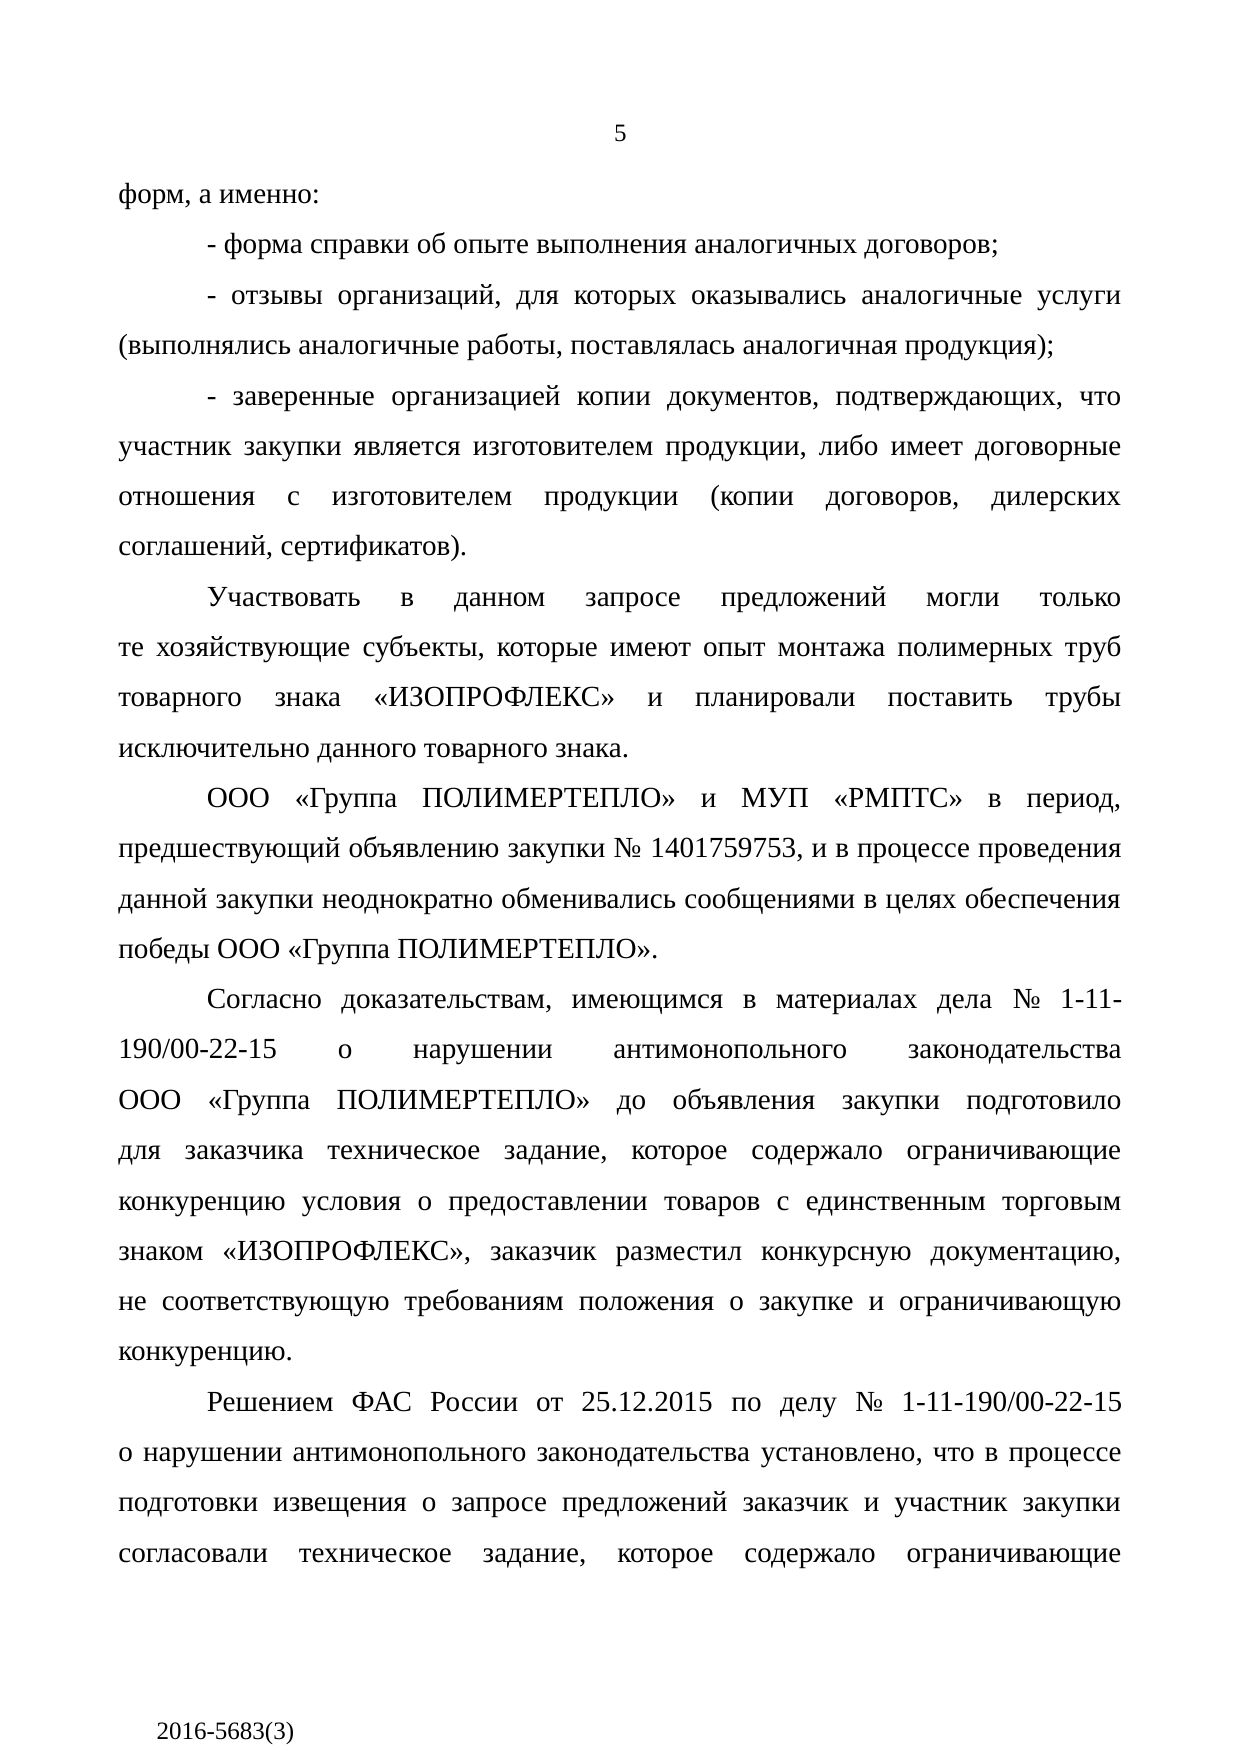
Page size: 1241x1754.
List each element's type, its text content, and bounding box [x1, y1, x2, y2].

text Участвовать в данном запросе предложений могли только те хозяйствующие субъекты, которые имеют опыт монтажа полимерных труб товарного знака «ИЗОПРОФЛЕКС» и планировали поставить трубы исключительно данного товарного знака. [118, 579, 1122, 763]
text форм, а именно: [118, 176, 1122, 210]
text - заверенные организацией копии документов, подтверждающих, что участник закупки является изготовителем продукции, либо имеет договорные отношения с изготовителем продукции (копии договоров, дилерских соглашений, сертификатов). [118, 378, 1122, 562]
text - форма справки об опыте выполнения аналогичных договоров; [118, 227, 1122, 260]
text - отзывы организаций, для которых оказывались аналогичные услуги (выполнялись аналогичные работы, поставлялась аналогичная продукция); [118, 277, 1122, 361]
text ООО «Группа ПОЛИМЕРТЕПЛО» и МУП «РМПТС» в период, предшествующий объявлению закупки № 1401759753, и в процессе проведения данной закупки неоднократно обменивались сообщениями в целях обеспечения победы ООО «Группа ПОЛИМЕРТЕПЛО». [118, 780, 1122, 964]
text Согласно доказательствам, имеющимся в материалах дела № 1-11-190/00-22-15 о нарушении антимонопольного законодательства ООО «Группа ПОЛИМЕРТЕПЛО» до объявления закупки подготовило для заказчика техническое задание, которое содержало ограничивающие конкуренцию условия о предоставлении товаров с единственным торговым знаком «ИЗОПРОФЛЕКС», заказчик разместил конкурсную документацию, не соответствующую требованиям положения о закупке и ограничивающую конкуренцию. [118, 981, 1122, 1367]
text Решением ФАС России от 25.12.2015 по делу № 1-11-190/00-22-15 о нарушении антимонопольного законодательства установлено, что в процессе подготовки извещения о запросе предложений заказчик и участник закупки согласовали техническое задание, которое содержало ограничивающие [118, 1384, 1122, 1568]
